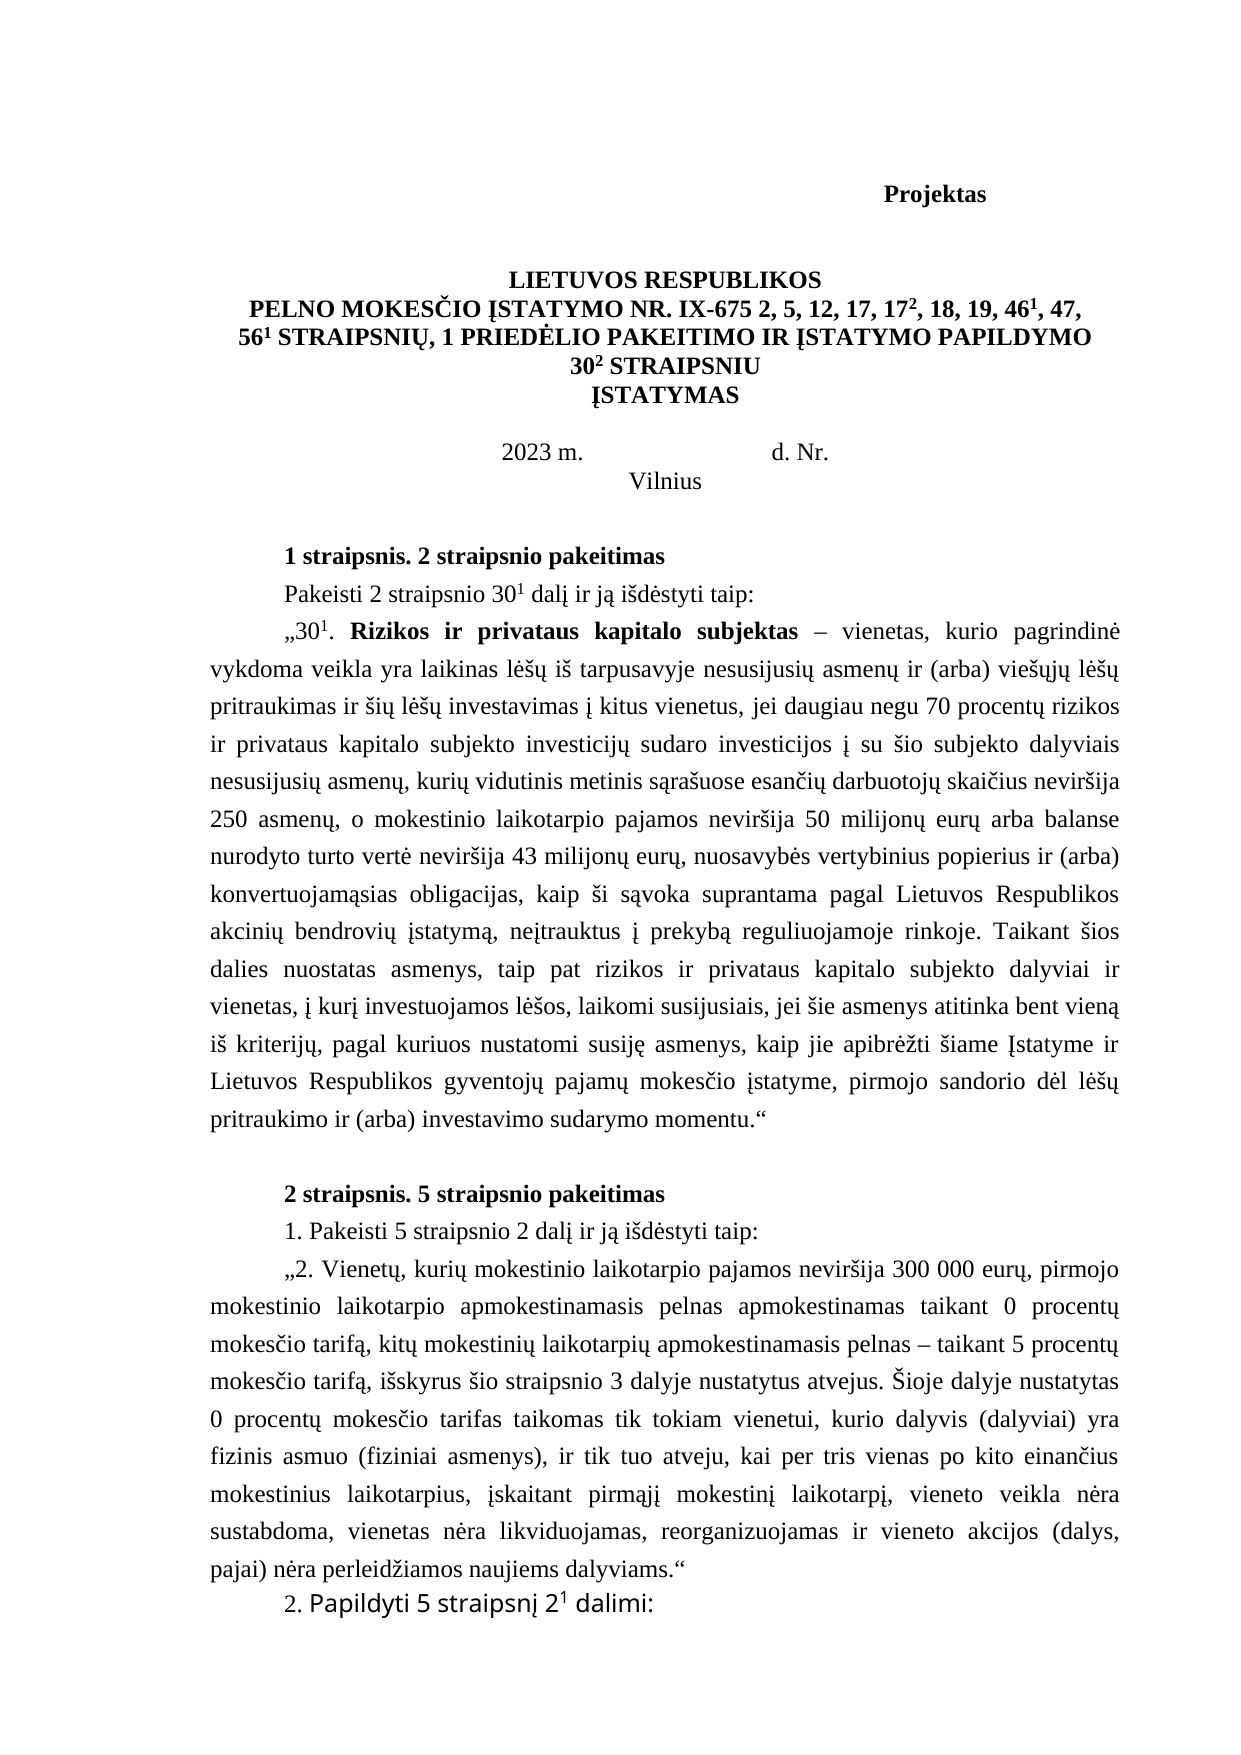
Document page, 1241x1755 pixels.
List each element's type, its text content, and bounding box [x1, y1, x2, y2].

text „301. Rizikos ir privataus kapitalo subjektas – vienetas, kurio pagrindinė vykdoma veikla yra laikinas lėšų iš tarpusavyje nesusijusių asmenų ir (arba) viešųjų lėšų pritraukimas ir šių lėšų investavimas į kitus vienetus, jei daugiau negu 70 procentų rizikos ir privataus kapitalo subjekto investicijų sudaro investicijos į su šio subjekto dalyviais nesusijusių asmenų, kurių vidutinis metinis sąrašuose esančių darbuotojų skaičius neviršija 250 asmenų, o mokestinio laikotarpio pajamos neviršija 50 milijonų eurų arba balanse nurodyto turto vertė neviršija 43 milijonų eurų, nuosavybės vertybinius popierius ir (arba) konvertuojamąsias obligacijas, kaip ši sąvoka suprantama pagal Lietuvos Respublikos akcinių bendrovių įstatymą, neįtrauktus į prekybą reguliuojamoje rinkoje. Taikant šios dalies nuostatas asmenys, taip pat rizikos ir privataus kapitalo subjekto dalyviai ir vienetas, į kurį investuojamos lėšos, laikomi susijusiais, jei šie asmenys atitinka bent vieną iš kriterijų, pagal kuriuos nustatomi susiję asmenys, kaip jie apibrėžti šiame Įstatyme ir Lietuvos Respublikos gyventojų pajamų mokesčio įstatyme, pirmojo sandorio dėl lėšų pritraukimo ir (arba) investavimo sudarymo momentu.“ [210, 607, 1120, 1132]
text Pakeisti 2 straipsnio 301 dalį ir ją išdėstyti taip: [210, 570, 1120, 607]
text PELNO mokesčio įstatymo NR. iX-675 2, 5, 12, 17, 172, 18, 19, 461, 47, 561 STRAIPSNIŲ, 1 priedėlio Pakeitimo ir ĮSTATYMO PAPILDYMO 302 STRAIPSNIu [210, 294, 1120, 380]
text Lietuvos Respublikos [210, 265, 1120, 294]
text „2. Vienetų, kurių mokestinio laikotarpio pajamos neviršija 300 000 eurų, pirmojo mokestinio laikotarpio apmokestinamasis pelnas apmokestinamas taikant 0 procentų mokesčio tarifą, kitų mokestinių laikotarpių apmokestinamasis pelnas – taikant 5 procentų mokesčio tarifą, išskyrus šio straipsnio 3 dalyje nustatytus atvejus. Šioje dalyje nustatytas 0 procentų mokesčio tarifas taikomas tik tokiam vienetui, kurio dalyvis (dalyviai) yra fizinis asmuo (fiziniai asmenys), ir tik tuo atveju, kai per tris vienas po kito einančius mokestinius laikotarpius, įskaitant pirmąjį mokestinį laikotarpį, vieneto veikla nėra sustabdoma, vienetas nėra likviduojamas, reorganizuojamas ir vieneto akcijos (dalys, pajai) nėra perleidžiamos naujiems dalyviams.“ [210, 1245, 1120, 1582]
text 2 straipsnis. 5 straipsnio pakeitimas [210, 1170, 1120, 1207]
text Projektas [750, 179, 1120, 207]
text 2. Papildyti 5 straipsnį 21 dalimi: [210, 1582, 1120, 1620]
text Vilnius [210, 466, 1120, 495]
text 1. Pakeisti 5 straipsnio 2 dalį ir ją išdėstyti taip: [210, 1207, 1120, 1245]
text 1 straipsnis. 2 straipsnio pakeitimas [210, 532, 1120, 570]
text įstatymas [210, 380, 1120, 409]
text 2023 m. d. Nr. [210, 437, 1120, 466]
